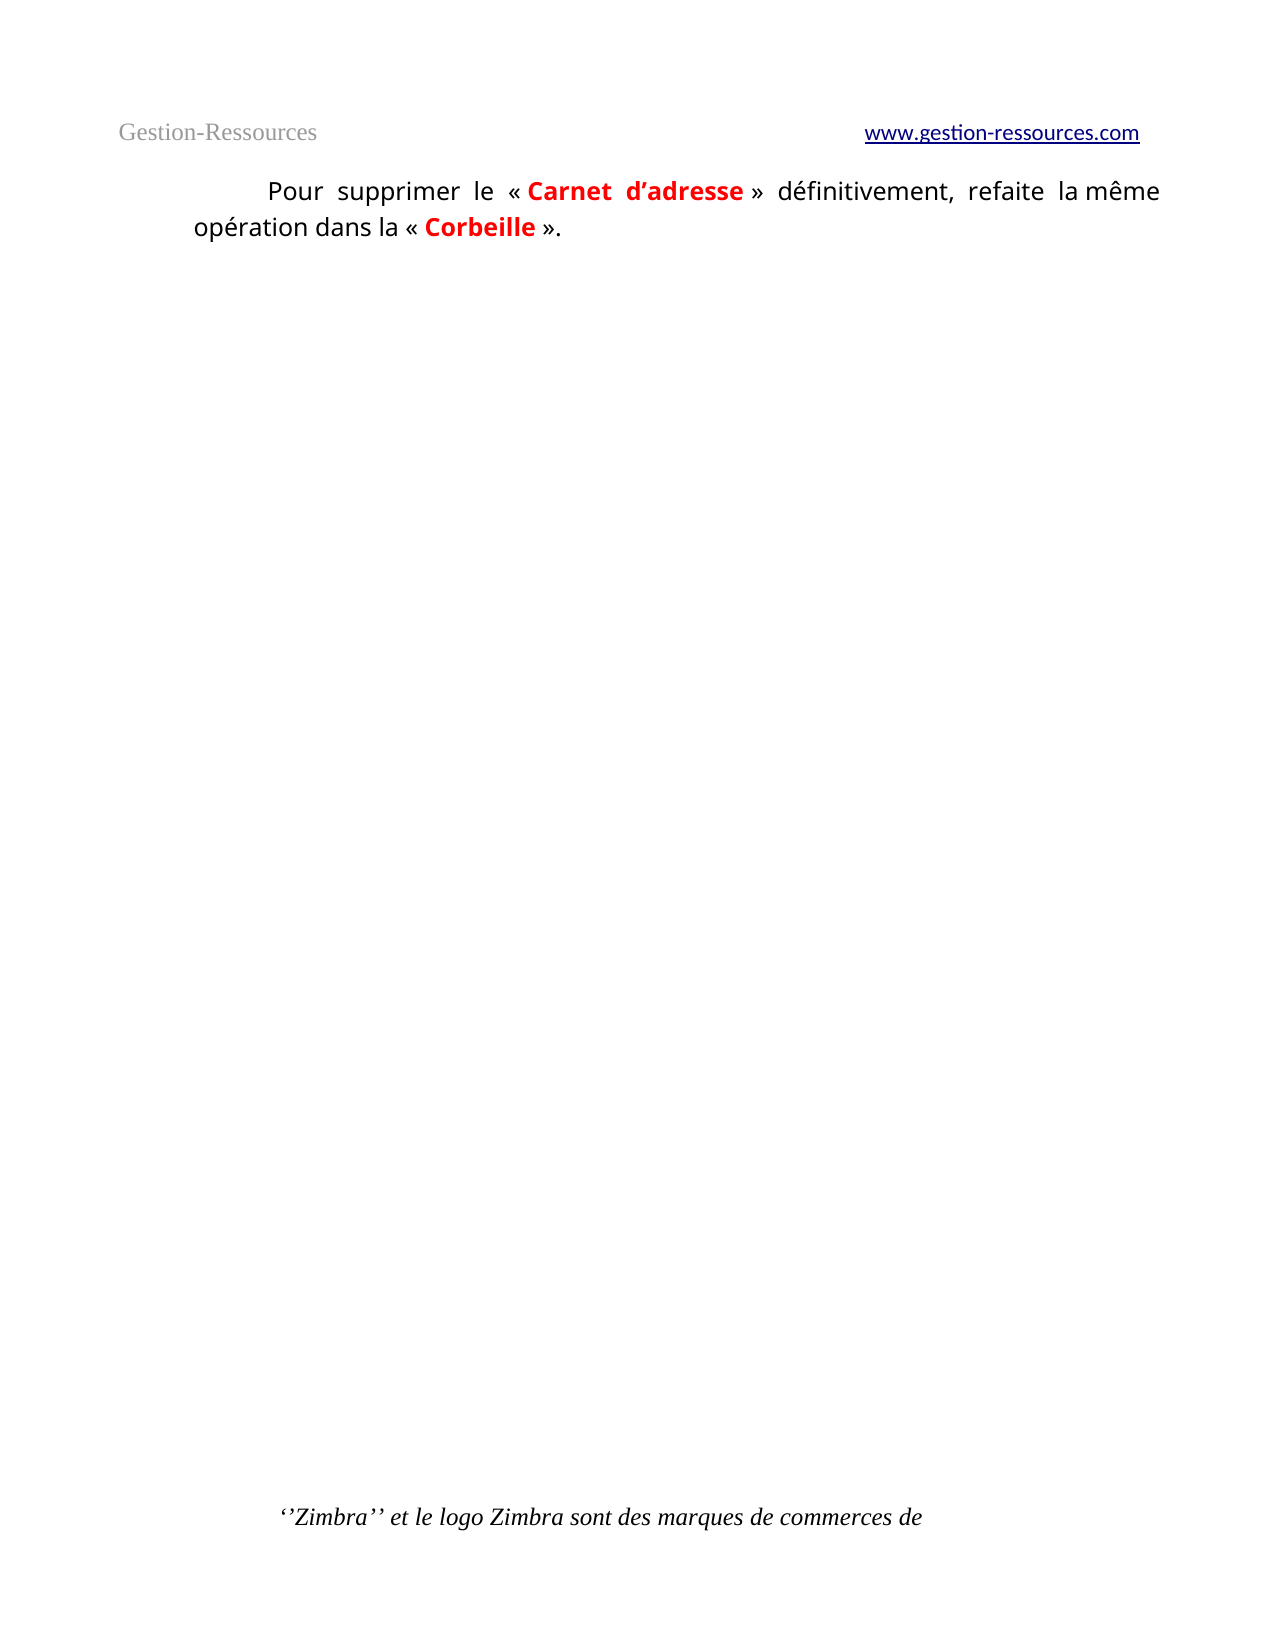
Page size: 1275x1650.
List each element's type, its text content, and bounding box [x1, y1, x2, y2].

text Pour supprimer le « Carnet d’adresse » définitivement, refaite la même opération dans la « Corbeille ». [193, 173, 1163, 243]
